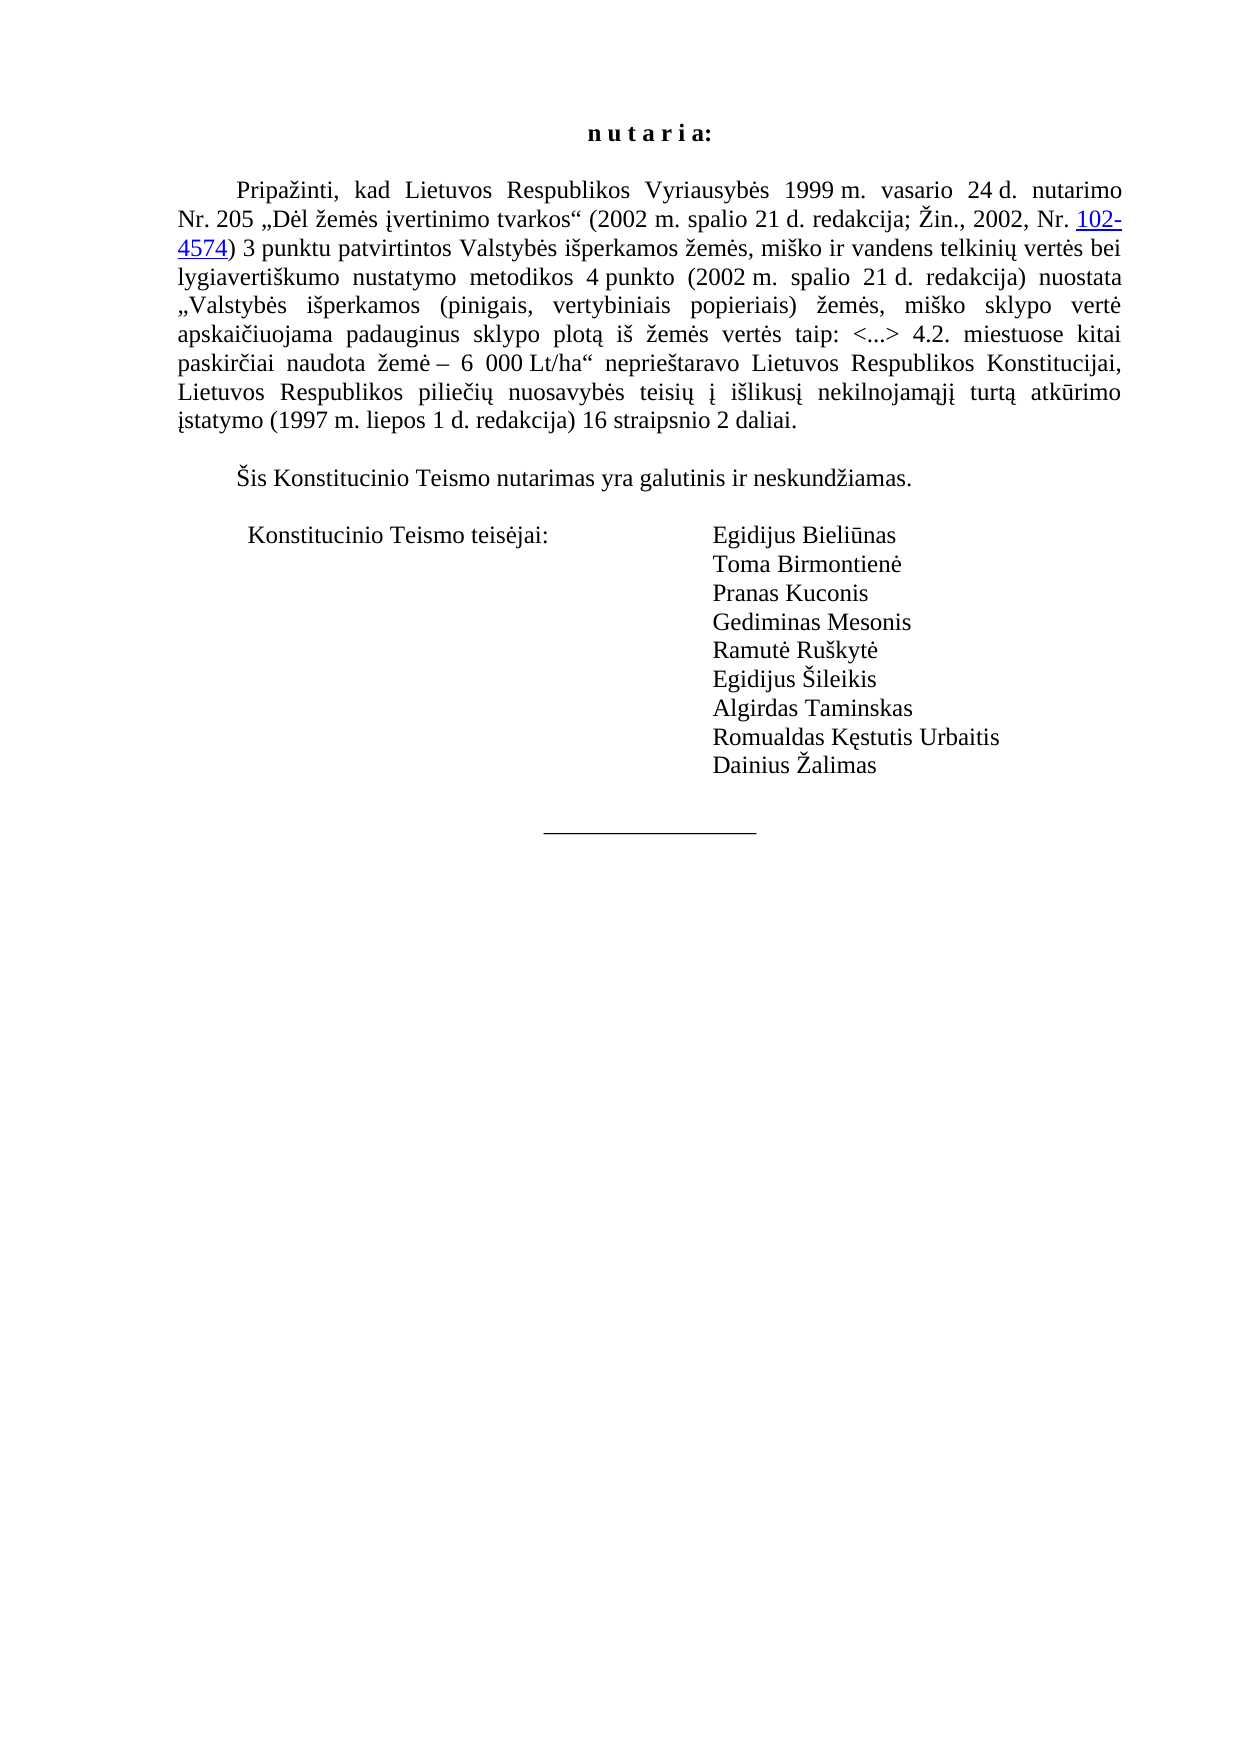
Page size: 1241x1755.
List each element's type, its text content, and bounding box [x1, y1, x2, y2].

table_header Konstitucinio Teismo teisėjai: [177, 521, 701, 779]
table_header Egidijus Bieliūnas Toma Birmontienė Pranas Kuconis Gediminas Mesonis Ramutė Ruškytė Egidijus Šileikis Algirdas Taminskas Romualdas Kęstutis Urbaitis Dainius Žalimas [701, 521, 1122, 779]
text Pripažinti, kad Lietuvos Respublikos Vyriausybės 1999 m. vasario 24 d. nutarimo Nr. 205 „Dėl žemės įvertinimo tvarkos“ (2002 m. spalio 21 d. redakcija; Žin., 2002, Nr. 102-4574) 3 punktu patvirtintos Valstybės išperkamos žemės, miško ir vandens telkinių vertės bei lygiavertiškumo nustatymo metodikos 4 punkto (2002 m. spalio 21 d. redakcija) nuostata „Valstybės išperkamos (pinigais, vertybiniais popieriais) žemės, miško sklypo vertė apskaičiuojama padauginus sklypo plotą iš žemės vertės taip: <...> 4.2. miestuose kitai paskirčiai naudota žemė – 6 000 Lt/ha“ neprieštaravo Lietuvos Respublikos Konstitucijai, Lietuvos Respublikos piliečių nuosavybės teisių į išlikusį nekilnojamąjį turtą atkūrimo įstatymo (1997 m. liepos 1 d. redakcija) 16 straipsnio 2 daliai. [177, 176, 1122, 434]
text _________________ [177, 808, 1122, 837]
text n u t a r i a: [177, 118, 1122, 147]
text Šis Konstitucinio Teismo nutarimas yra galutinis ir neskundžiamas. [177, 463, 1122, 492]
